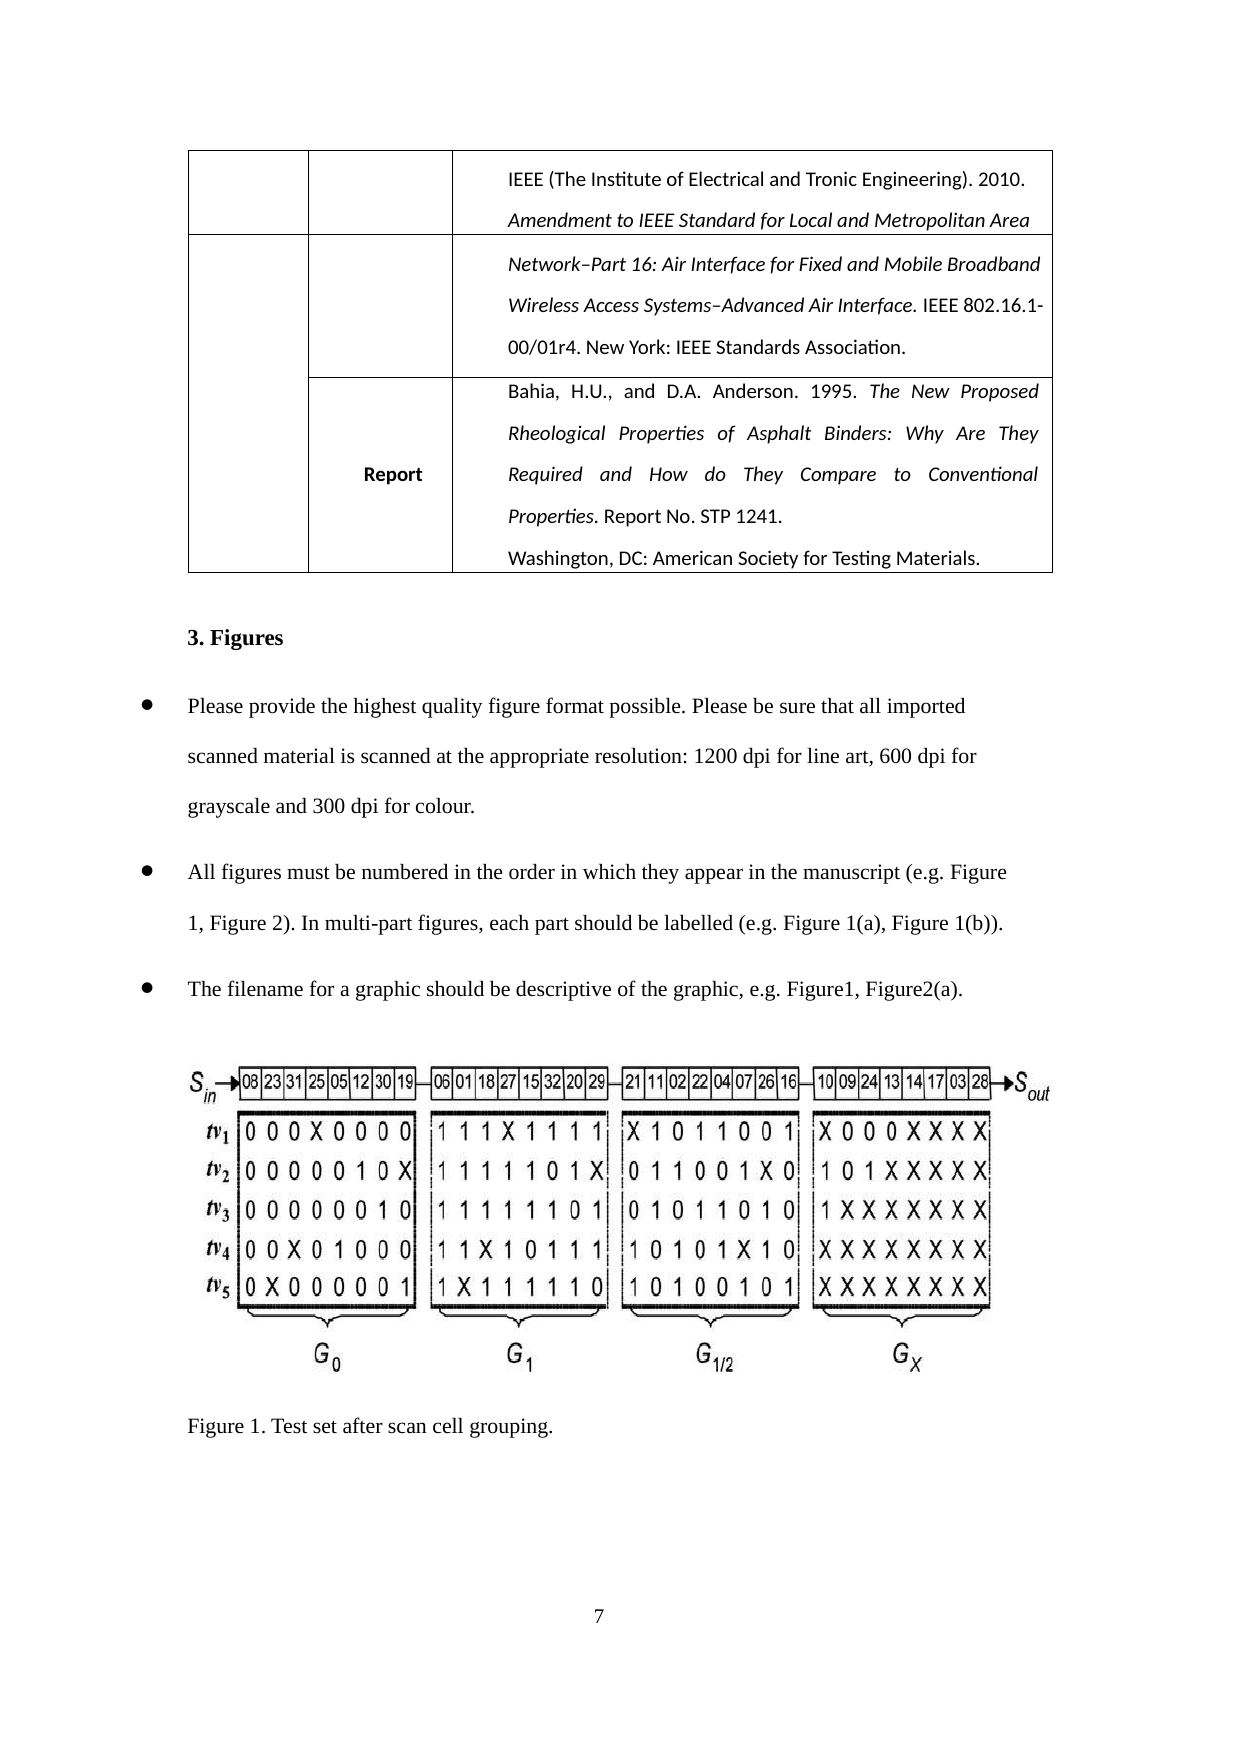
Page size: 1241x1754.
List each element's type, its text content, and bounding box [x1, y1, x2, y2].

list Please provide the highest quality figure format possible. Please be sure that all imported scanned material is scanned at the appropriate resolution: 1200 dpi for line art, 600 dpi for grayscale and 300 dpi for colour. [137, 693, 1010, 818]
table_cell Network–Part 16: Air Interface for Fixed and Mobile Broadband Wireless Access Systems–Advanced Air Interface. IEEE 802.16.1- 00/01r4. New York: IEEE Standards Association. [453, 235, 1052, 377]
table_cell [189, 151, 308, 234]
table_cell [189, 235, 308, 572]
table_cell [309, 235, 452, 377]
table_cell Report [309, 378, 452, 572]
list The filename for a graphic should be descriptive of the graphic, e.g. Figure1, Figure2(a). [137, 976, 1010, 1001]
table_cell IEEE (The Institute of Electrical and Tronic Engineering). 2010. Amendment to IEEE Standard for Local and Metropolitan Area [453, 151, 1052, 234]
text Figure 1. Test set after scan cell grouping. [187, 1413, 1010, 1438]
subtitle 3. Figures [187, 623, 1015, 650]
table_cell Bahia, H.U., and D.A. Anderson. 1995. The New Proposed Rheological Properties of Asphalt Binders: Why Are They Required and How do They Compare to Conventional Properties. Report No. STP 1241. Washington, DC: American Society for Testing Materials. [453, 378, 1052, 572]
list All figures must be numbered in the order in which they appear in the manuscript (e.g. Figure 1, Figure 2). In multi-part figures, each part should be labelled (e.g. Figure 1(a), Figure 1(b)). [137, 859, 1010, 935]
table_cell [309, 151, 452, 234]
